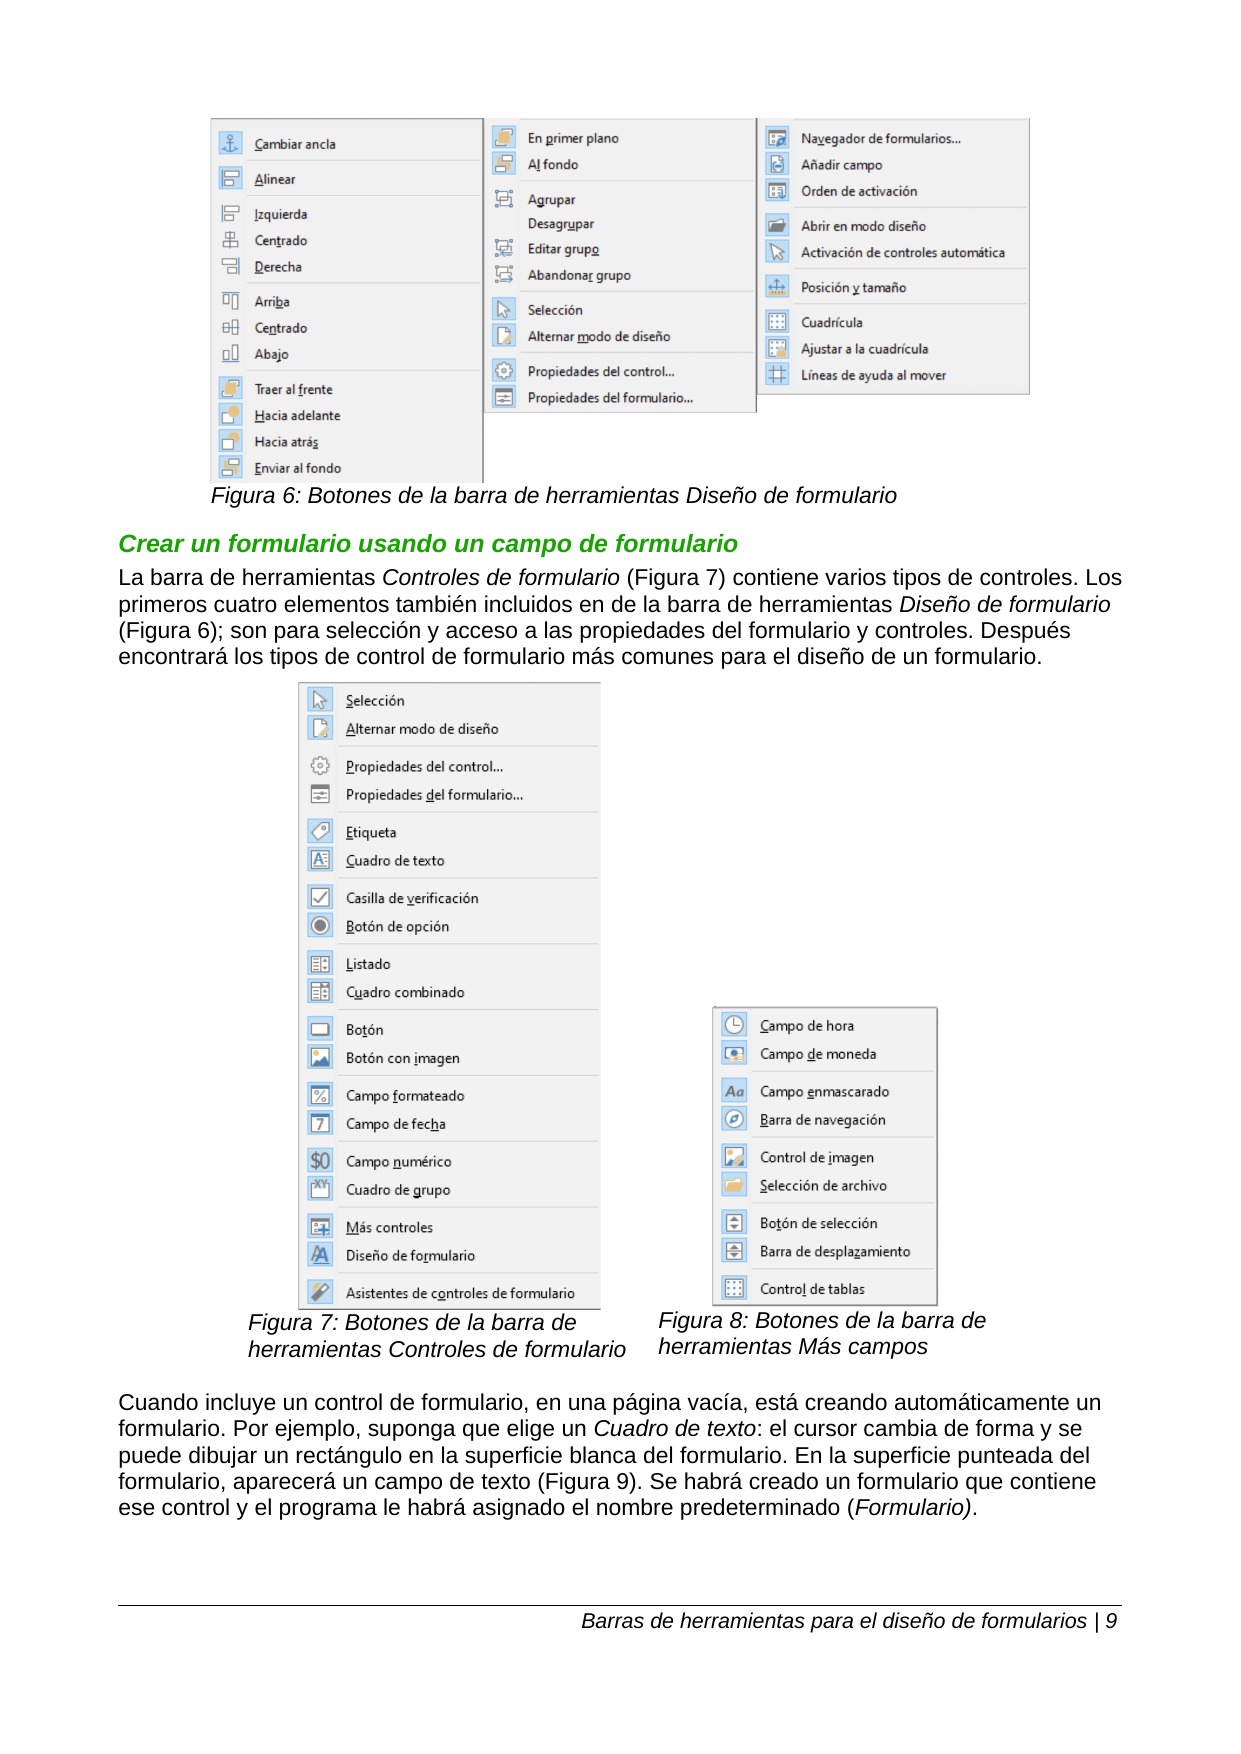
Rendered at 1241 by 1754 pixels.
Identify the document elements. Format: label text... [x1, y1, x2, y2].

picture [298, 682, 601, 1310]
picture [712, 1006, 939, 1307]
subtitle Crear un formulario usando un campo de formulario [118, 529, 1122, 558]
text Figura 8: Botones de la barra de herramientas Más campos [658, 1007, 992, 1359]
text Figura 7: Botones de la barra de herramientas Controles de formulario [248, 682, 651, 1362]
text Figura 6: Botones de la barra de herramientas Diseño de formulario [211, 483, 1030, 509]
text Cuando incluye un control de formulario, en una página vacía, está creando automáticamente un formulario. Por ejemplo, suponga que elige un Cuadro de texto: el cursor cambia de forma y se puede dibujar un rectángulo en la superficie blanca del formulario. En la superficie punteada del formulario, aparecerá un campo de texto (Figura 9). Se habrá creado un formulario que contiene ese control y el programa le habrá asignado el nombre predeterminado (Formulario). [118, 1389, 1122, 1521]
picture [210, 118, 1030, 483]
text La barra de herramientas Controles de formulario (Figura 7) contiene varios tipos de controles. Los primeros cuatro elementos también incluidos en de la barra de herramientas Diseño de formulario (Figura 6); son para selección y acceso a las propiedades del formulario y controles. Después encontrará los tipos de control de formulario más comunes para el diseño de un formulario. [118, 564, 1122, 669]
